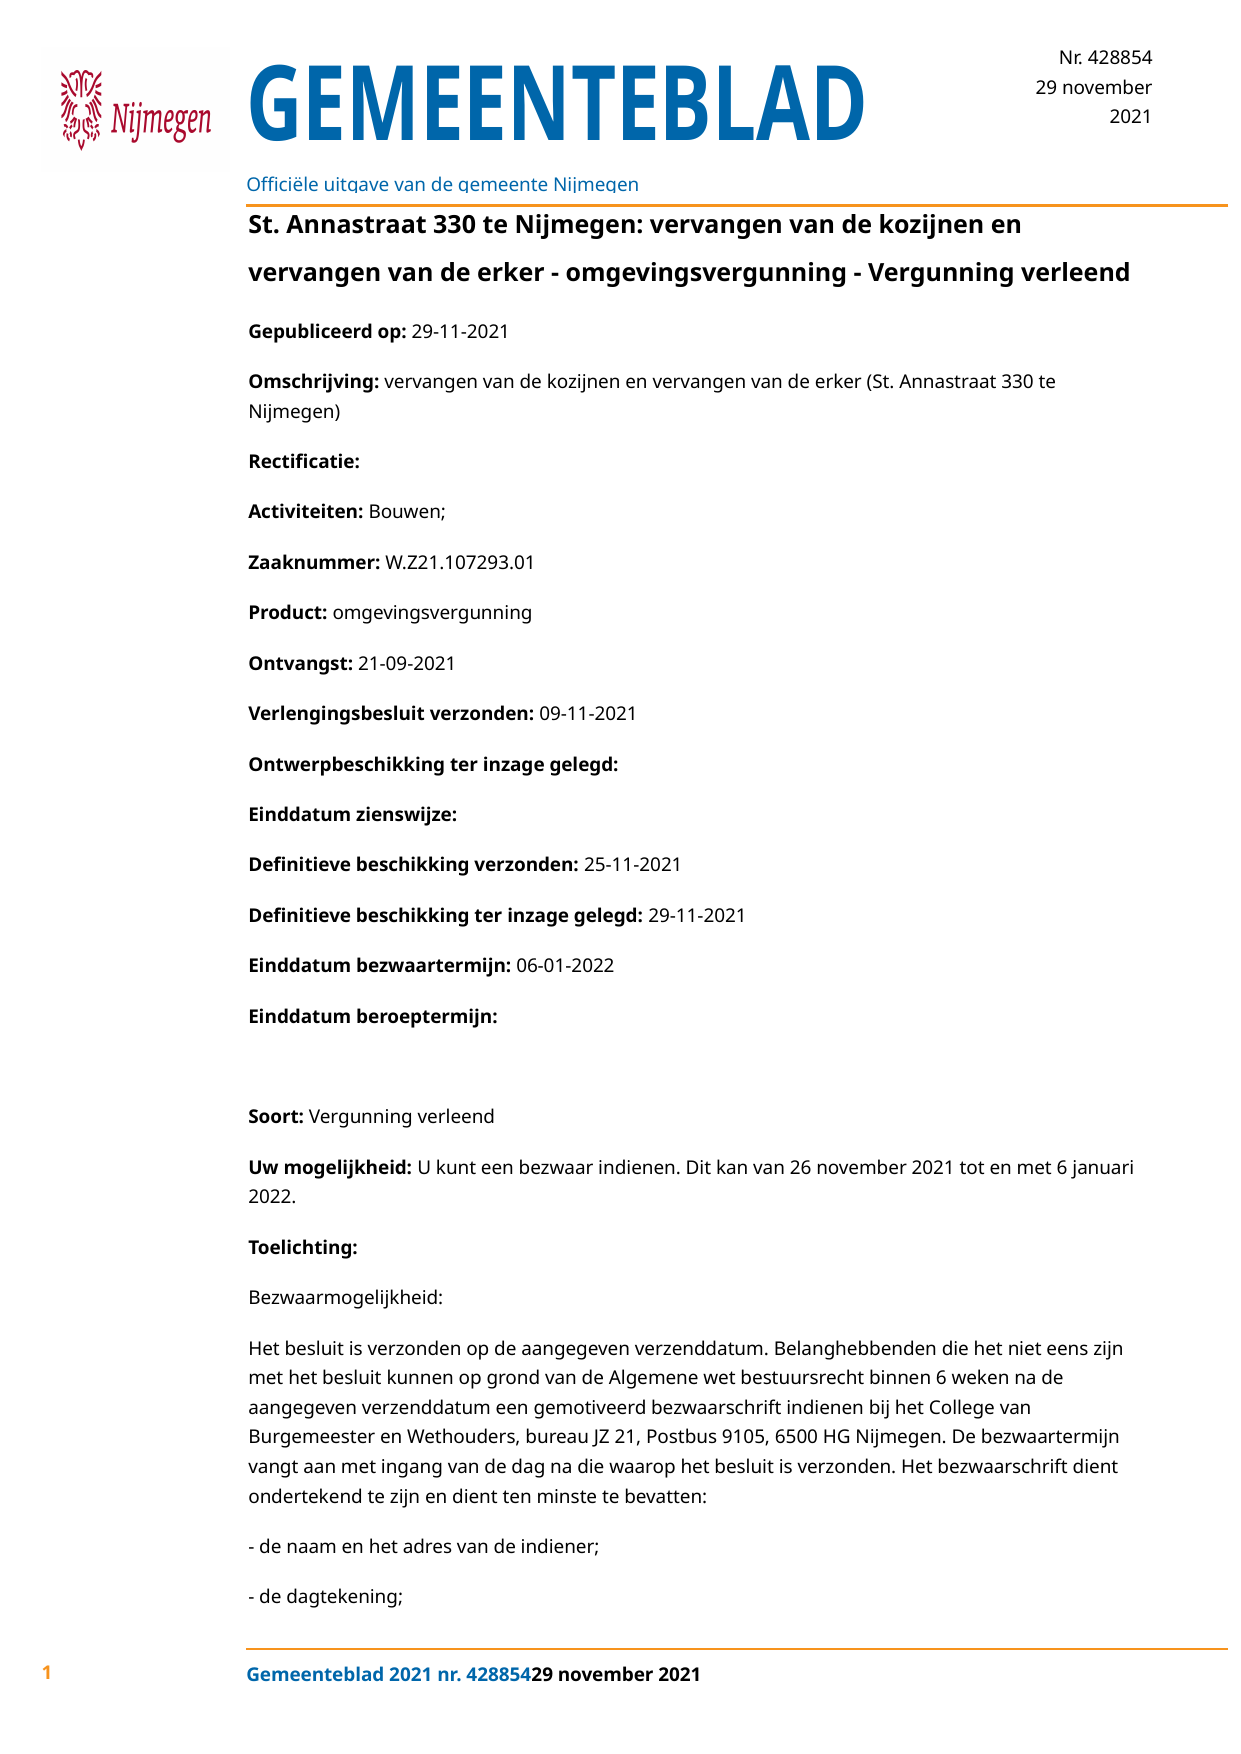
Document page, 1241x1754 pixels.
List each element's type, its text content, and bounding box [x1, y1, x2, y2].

text Definitieve beschikking ter inzage gelegd: 29-11-2021 [248, 902, 1152, 928]
text - de naam en het adres van de indiener; [248, 1533, 1152, 1559]
text Ontwerpbeschikking ter inzage gelegd: [248, 751, 1152, 777]
text Rectificatie: [248, 448, 1152, 474]
picture [41, 47, 231, 172]
text Soort: Vergunning verleend [248, 1104, 1152, 1129]
text Zaaknummer: W.Z21.107293.01 [248, 549, 1152, 575]
text Verlengingsbesluit verzonden: 09-11-2021 [248, 700, 1152, 726]
text Het besluit is verzonden op de aangegeven verzenddatum. Belanghebbenden die het niet eens zijn met het besluit kunnen op grond van de Algemene wet bestuursrecht binnen 6 weken na de aangegeven verzenddatum een gemotiveerd bezwaarschrift indienen bij het College van Burgemeester en Wethouders, bureau JZ 21, Postbus 9105, 6500 HG Nijmegen. De bezwaartermijn vangt aan met ingang van de dag na die waarop het besluit is verzonden. Het bezwaarschrift dient ondertekend te zijn en dient ten minste te bevatten: [248, 1335, 1152, 1509]
text Bezwaarmogelijkheid: [248, 1284, 1152, 1310]
text Ontvangst: 21-09-2021 [248, 650, 1152, 676]
text Omschrijving: vervangen van de kozijnen en vervangen van de erker (St. Annastraat 330 te Nijmegen) [248, 368, 1152, 424]
text Einddatum zienswijze: [248, 801, 1152, 827]
text Einddatum beroeptermijn: [248, 1003, 1152, 1029]
text Gepubliceerd op: 29-11-2021 [248, 318, 1152, 344]
text Toelichting: [248, 1234, 1152, 1260]
text Definitieve beschikking verzonden: 25-11-2021 [248, 852, 1152, 877]
text Product: omgevingsvergunning [248, 599, 1152, 625]
text Einddatum bezwaartermijn: 06-01-2022 [248, 952, 1152, 978]
text Activiteiten: Bouwen; [248, 499, 1152, 524]
text Uw mogelijkheid: U kunt een bezwaar indienen. Dit kan van 26 november 2021 tot en met 6 januari 2022. [248, 1154, 1152, 1209]
text St. Annastraat 330 te Nijmegen: vervangen van de kozijnen en vervangen van de erker - omgevingsvergunning - Vergunning verleend [248, 207, 1152, 288]
text - de dagtekening; [248, 1584, 1152, 1609]
